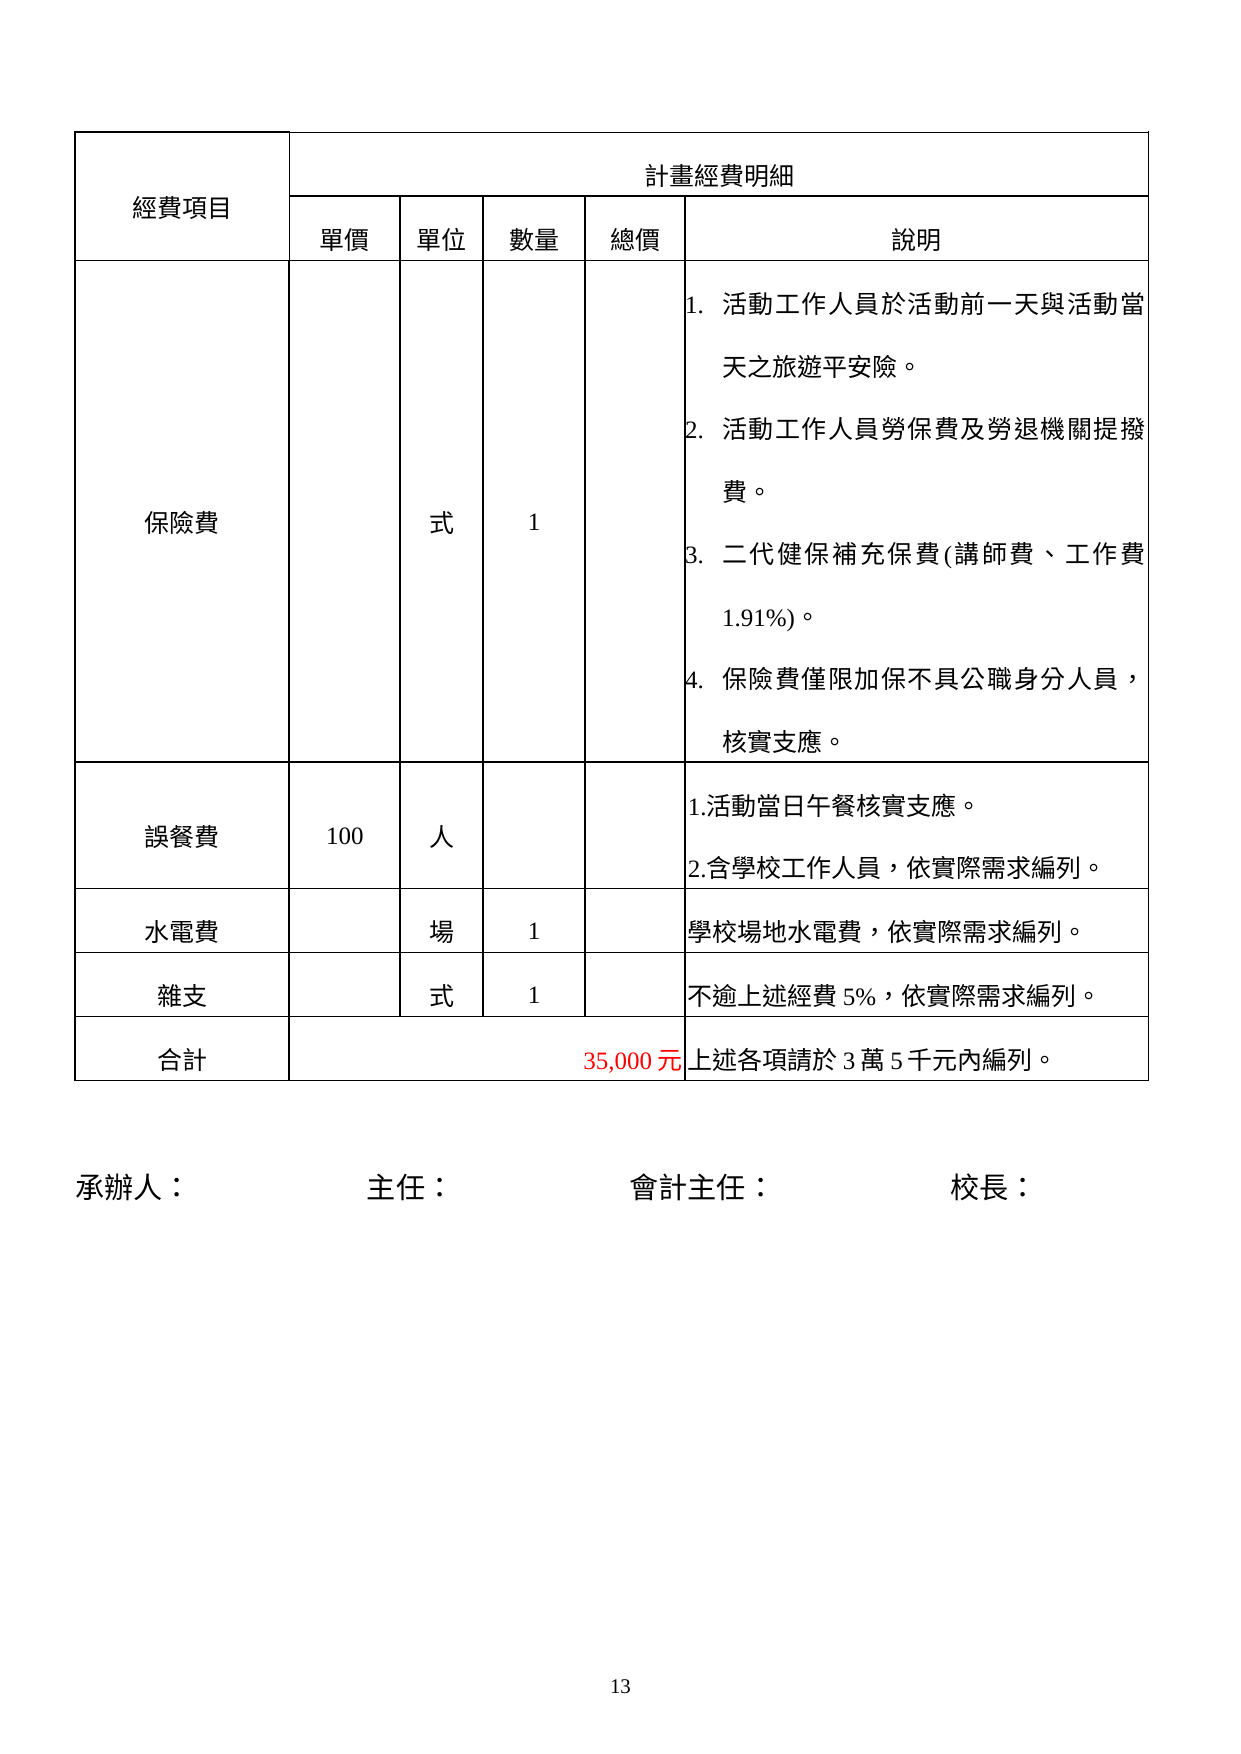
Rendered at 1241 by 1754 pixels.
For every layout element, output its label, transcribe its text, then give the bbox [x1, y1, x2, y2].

table_cell 單價 [290, 197, 399, 259]
table_cell 雜支 [76, 953, 288, 1016]
table_cell [290, 889, 399, 952]
table_cell 人 [401, 763, 482, 888]
table_cell 式 [401, 261, 482, 761]
table_cell 1.活動當日午餐核實支應。 2.含學校工作人員，依實際需求編列。 [686, 763, 1148, 888]
table_cell 100 [290, 763, 399, 888]
table_header 經費項目 [76, 133, 289, 259]
table_cell 活動工作人員於活動前一天與活動當天之旅遊平安險。 活動工作人員勞保費及勞退機關提撥費。 二代健保補充保費(講師費、工作費1.91%)。 保險費僅限加保不具公職身分人員，核實支應。 [686, 261, 1148, 761]
table_cell 上述各項請於3萬5千元內編列。 [686, 1017, 1148, 1080]
table_cell [586, 889, 684, 952]
text 承辦人： 主任： 會計主任： 校長： [75, 1144, 1165, 1206]
table_cell 合計 [76, 1017, 288, 1080]
table_cell 35,000元 [290, 1017, 684, 1080]
table_cell [586, 953, 684, 1016]
table_cell [484, 763, 584, 888]
table_header 計畫經費明細 [290, 133, 1148, 195]
table_cell 誤餐費 [76, 763, 288, 888]
table_cell [586, 763, 684, 888]
table_cell [586, 261, 684, 761]
table_cell 1 [484, 953, 584, 1016]
table_cell [290, 261, 399, 761]
table_cell 數量 [484, 197, 584, 259]
table_cell 說明 [686, 197, 1148, 259]
table_cell 保險費 [76, 261, 288, 761]
table_cell 單位 [401, 197, 482, 259]
table_cell 不逾上述經費5%，依實際需求編列。 [686, 953, 1148, 1016]
table_cell [290, 953, 399, 1016]
table_cell 學校場地水電費，依實際需求編列。 [686, 889, 1148, 952]
table_cell 場 [401, 889, 482, 952]
table_cell 式 [401, 953, 482, 1016]
table_cell 水電費 [76, 889, 288, 952]
table_cell 1 [484, 889, 584, 952]
table_cell 1 [484, 261, 584, 761]
table_cell 總價 [586, 197, 684, 259]
